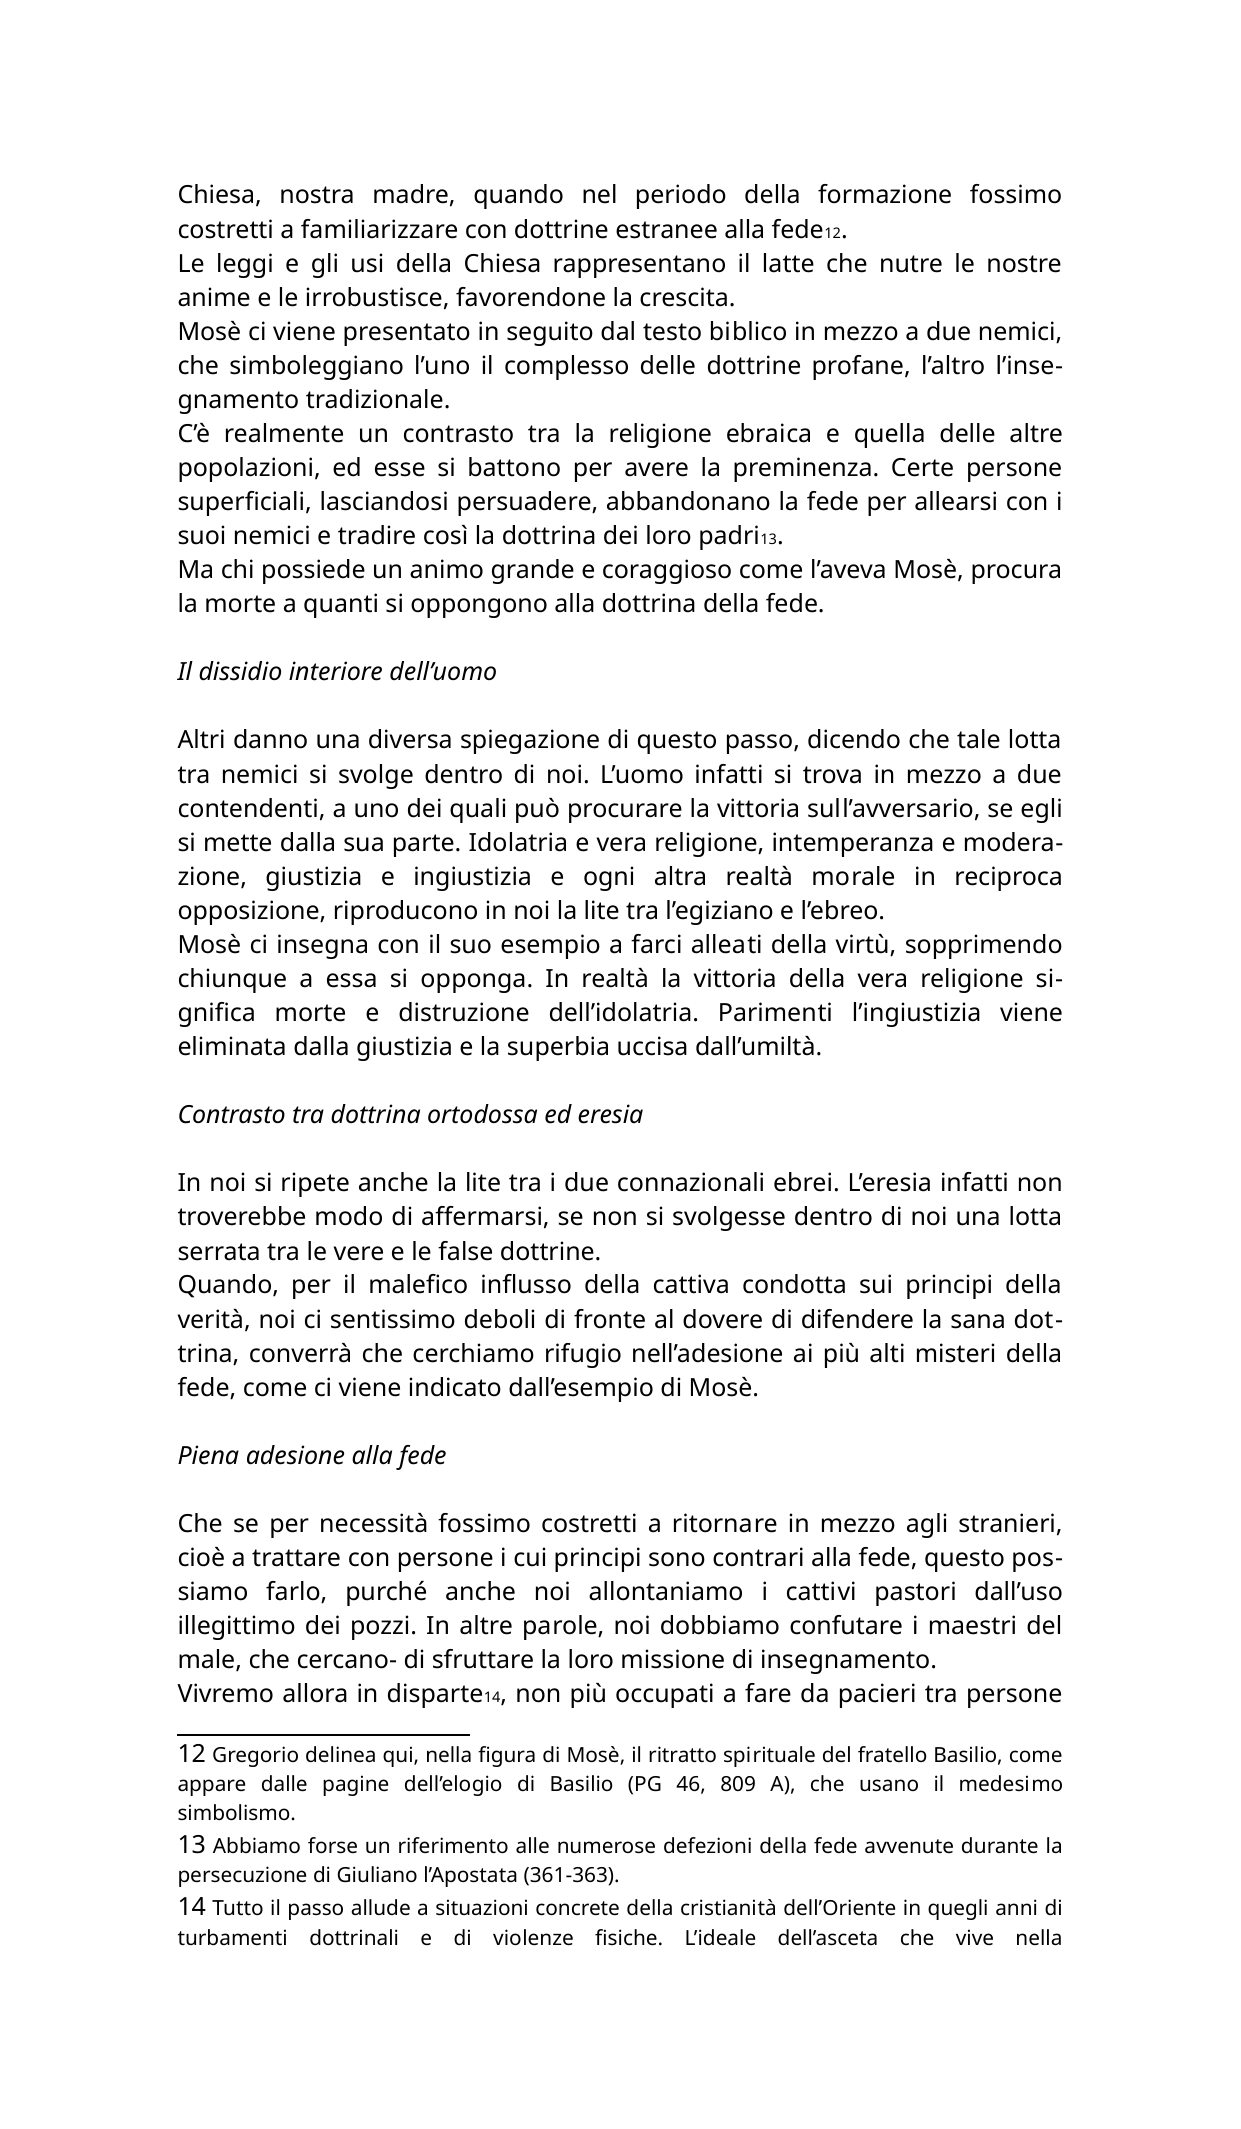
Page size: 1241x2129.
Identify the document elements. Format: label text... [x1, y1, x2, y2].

text Che se per necessità fossimo costretti a ritorna­re in mezzo agli stranieri, cioè a trattare con perso­ne i cui principi sono contrari alla fede, questo pos­siamo farlo, purché anche noi allontaniamo i catti­vi pastori dall’uso illegittimo dei pozzi. In altre pa­role, noi dobbiamo confutare i maestri del male, che cercano‑ di sfruttare la loro missione di inse­gnamento. [177, 1506, 1063, 1676]
text Vivremo allora in disparte, non più occupati a fare da pacieri tra persone [177, 1676, 1063, 1710]
text Chiesa, nostra ma­dre, quando nel periodo della formazione fossimo costretti a familiarizzare con dottrine estranee alla fede. [177, 177, 1063, 245]
text Gregorio delinea qui, nella figura di Mosè, il ritratto spi­rituale del fratello Basilio, come appare dalle pagine dell’elo­gio di Basilio (PG 46, 809 A), che usano il medesi­mo simbolismo. [177, 1736, 1063, 1826]
text Mosè ci insegna con il suo esempio a farci allea­ti della virtù, sopprimendo chiunque a essa si op­ponga. In realtà la vittoria della vera religione si­gnifica morte e distruzione dell’idolatria. Parimen­ti l’ingiustizia viene eliminata dalla giustizia e la su­perbia uccisa dall’umiltà. [177, 927, 1063, 1063]
text Tutto il passo allude a situazioni concrete della cristiani­tà dell’Oriente in quegli anni di turbamenti dottrinali e di vio­lenze fisiche. L’ideale dell’asceta che vive nella [177, 1889, 1063, 1951]
text Quando, per il malefico influsso della cattiva condotta sui principi della verità, noi ci sentissimo deboli di fronte al dovere di difendere la sana dot­trina, converrà che cerchiamo rifugio nell’adesione ai più alti misteri della fede, come ci viene indicato dall’esempio di Mosè. [177, 1267, 1063, 1403]
text Altri danno una diversa spiegazione di questo passo, dicendo che tale lotta tra nemici si svolge dentro di noi. L’uomo infatti si trova in mezzo a due conten­denti, a uno dei quali può procurare la vittoria sul­l’avversario, se egli si mette dalla sua parte. Ido­latria e vera religione, intemperanza e modera­zione, giustizia e ingiustizia e ogni altra realtà mo­rale in reciproca opposizione, riproducono in noi la lite tra l’egiziano e l’ebreo. [177, 722, 1063, 927]
text Ma chi possiede un animo grande e coraggioso come l’aveva Mosè, procura la morte a quanti si op­pongono alla dottrina della fede. [177, 552, 1063, 620]
text Contrasto tra dottrina ortodossa ed eresia [177, 1097, 1063, 1131]
text Mosè ci viene presentato in seguito dal testo bi­blico in mezzo a due nemici, che simboleggiano l’u­no il complesso delle dottrine profane, l’altro l’inse­gnamento tradizionale. [177, 313, 1063, 416]
text C’è realmente un contrasto tra la religione ebrai­ca e quella delle altre popolazioni, ed esse si batto­no per avere la preminenza. Certe persone superficiali, lasciandosi persuade­re, abbandonano la fede per allearsi con i suoi ne­mici e tradire così la dottrina dei loro padri. [177, 416, 1063, 552]
text Il dissidio interiore dell’uomo [177, 654, 1063, 688]
text Piena adesione alla fede [177, 1437, 1063, 1472]
text In noi si ripete anche la lite tra i due connazio­nali ebrei. L’eresia infatti non troverebbe modo di affermarsi, se non si svolgesse dentro di noi una lotta serrata tra le vere e le false dottrine. [177, 1165, 1063, 1267]
text Abbiamo forse un riferimento alle numerose defezioni del­la fede avvenute durante la persecuzione di Giuliano l’Aposta­ta (361‑363). [177, 1826, 1063, 1889]
text Le leggi e gli usi della Chiesa rappresentano il latte che nutre le nostre anime e le irrobustisce, fa­vorendone la crescita. [177, 245, 1063, 313]
